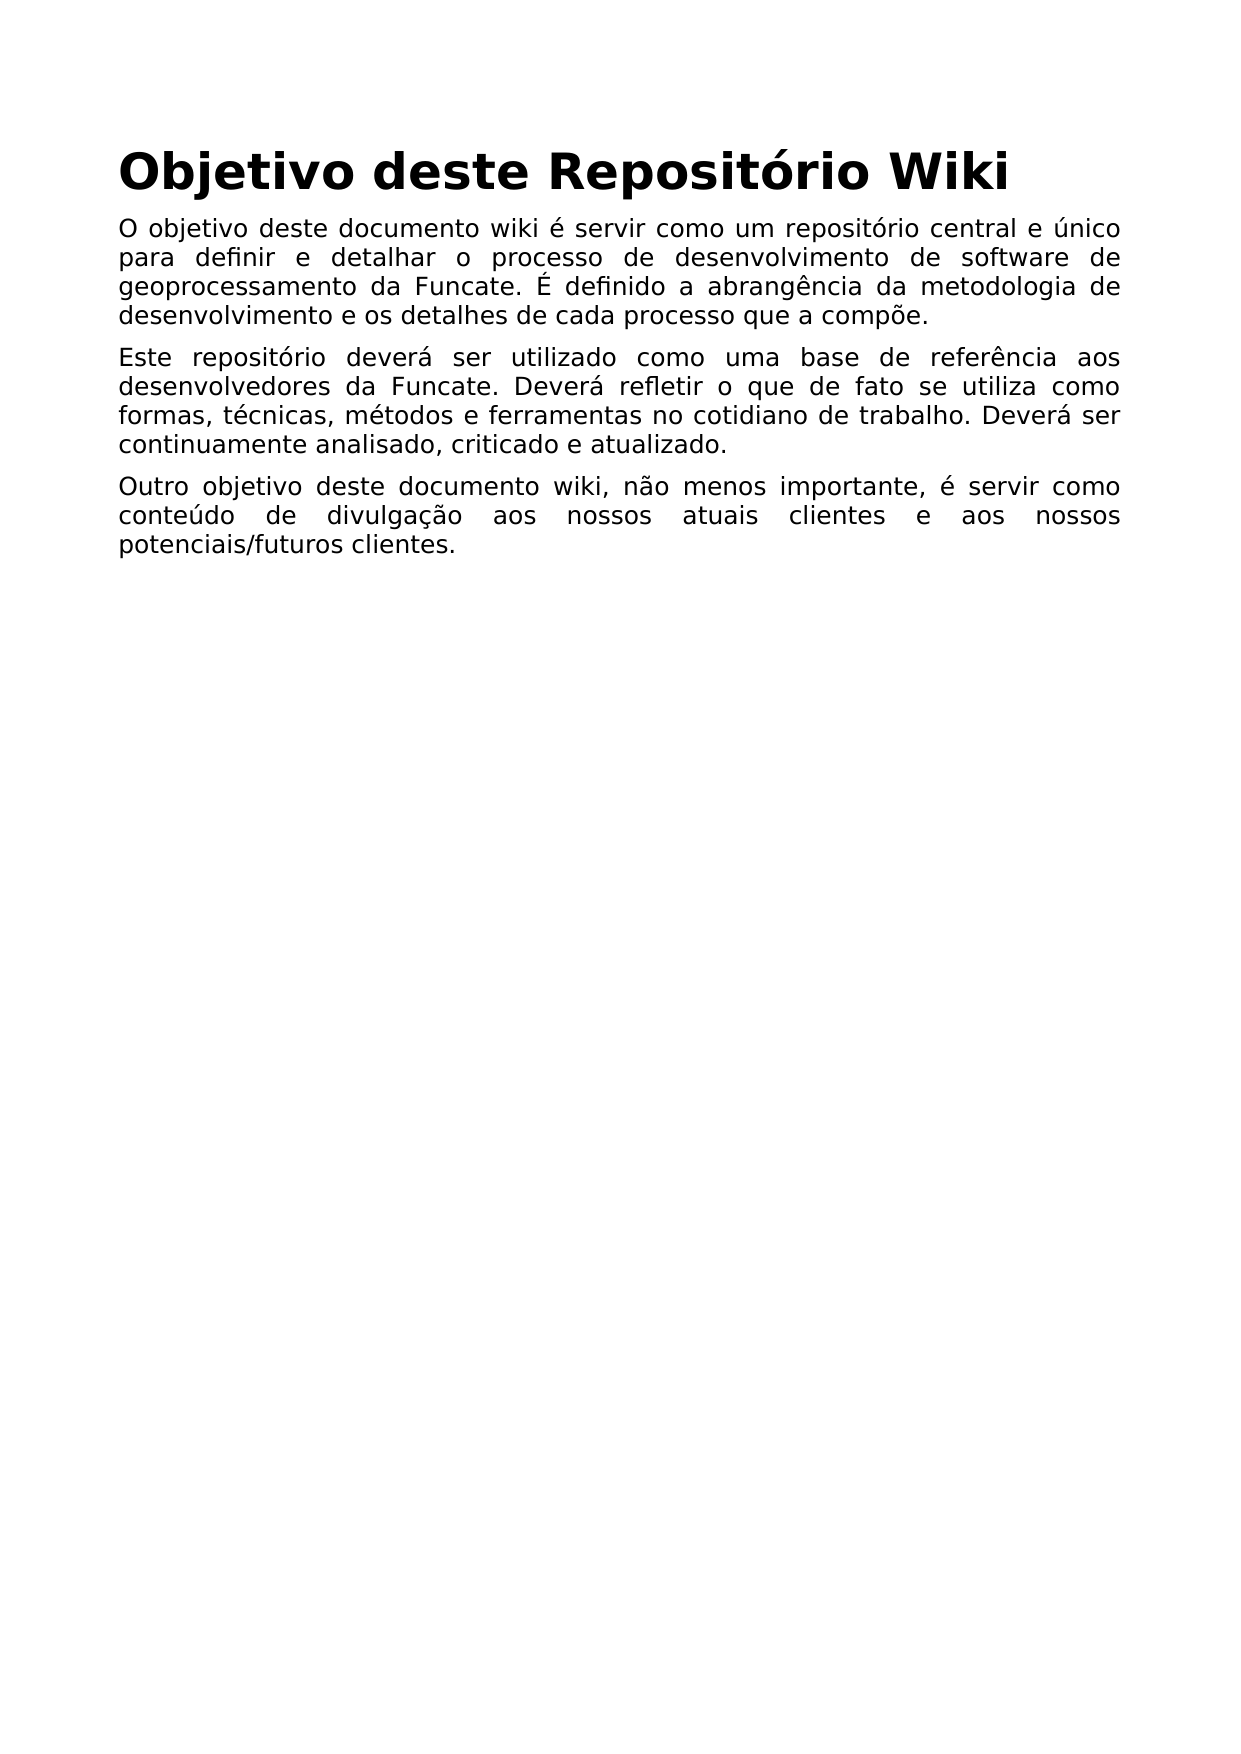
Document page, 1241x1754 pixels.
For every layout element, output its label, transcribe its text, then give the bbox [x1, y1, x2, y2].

text Outro objetivo deste documento wiki, não menos importante, é servir como conteúdo de divulgação aos nossos atuais clientes e aos nossos potenciais/futuros clientes. [118, 472, 1122, 560]
text O objetivo deste documento wiki é servir como um repositório central e único para definir e detalhar o processo de desenvolvimento de software de geoprocessamento da Funcate. É definido a abrangência da metodologia de desenvolvimento e os detalhes de cada processo que a compõe. [118, 214, 1122, 331]
text Este repositório deverá ser utilizado como uma base de referência aos desenvolvedores da Funcate. Deverá refletir o que de fato se utiliza como formas, técnicas, métodos e ferramentas no cotidiano de trabalho. Deverá ser continuamente analisado, criticado e atualizado. [118, 343, 1122, 460]
subtitle Objetivo deste Repositório Wiki [118, 143, 1122, 201]
